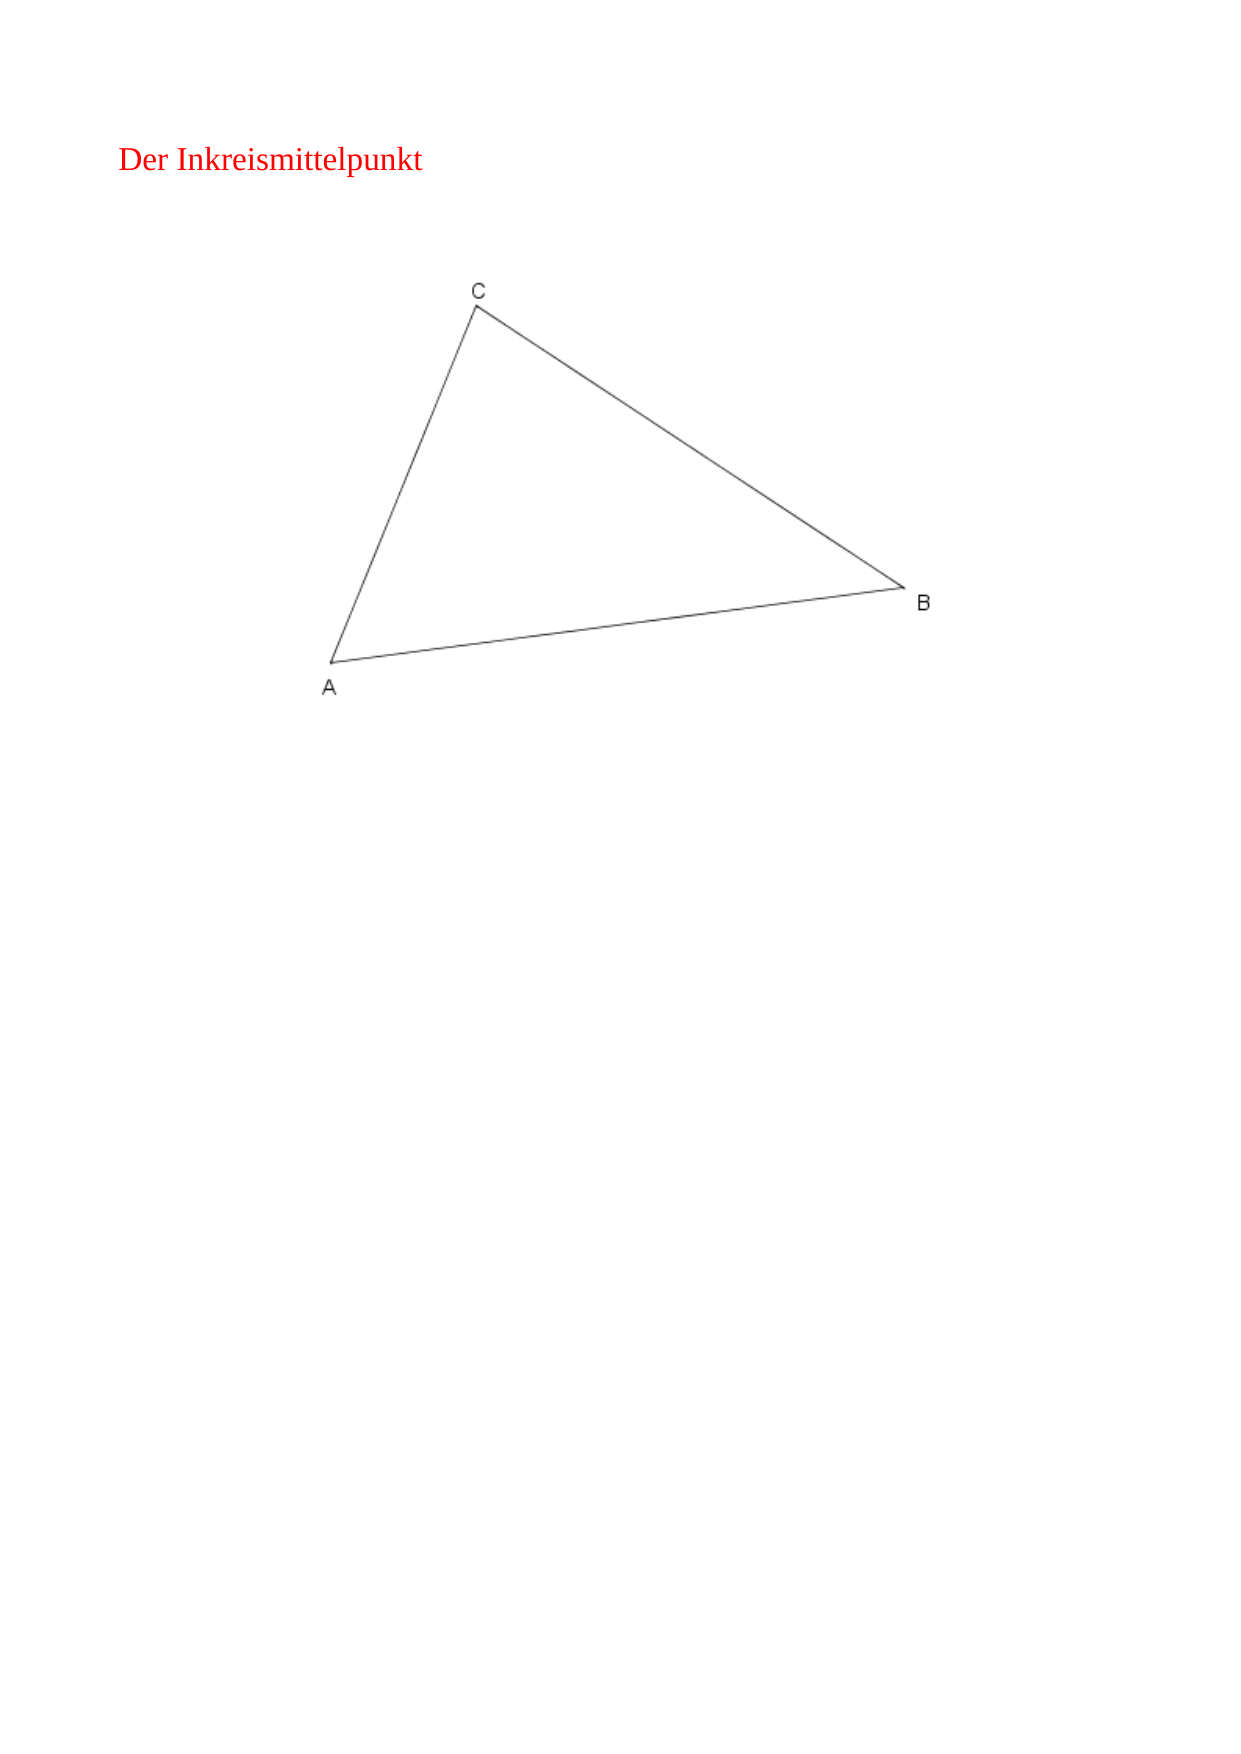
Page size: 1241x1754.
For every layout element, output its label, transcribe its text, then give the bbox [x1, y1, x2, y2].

picture [302, 277, 938, 703]
text Der Inkreismittelpunkt [118, 140, 1122, 178]
